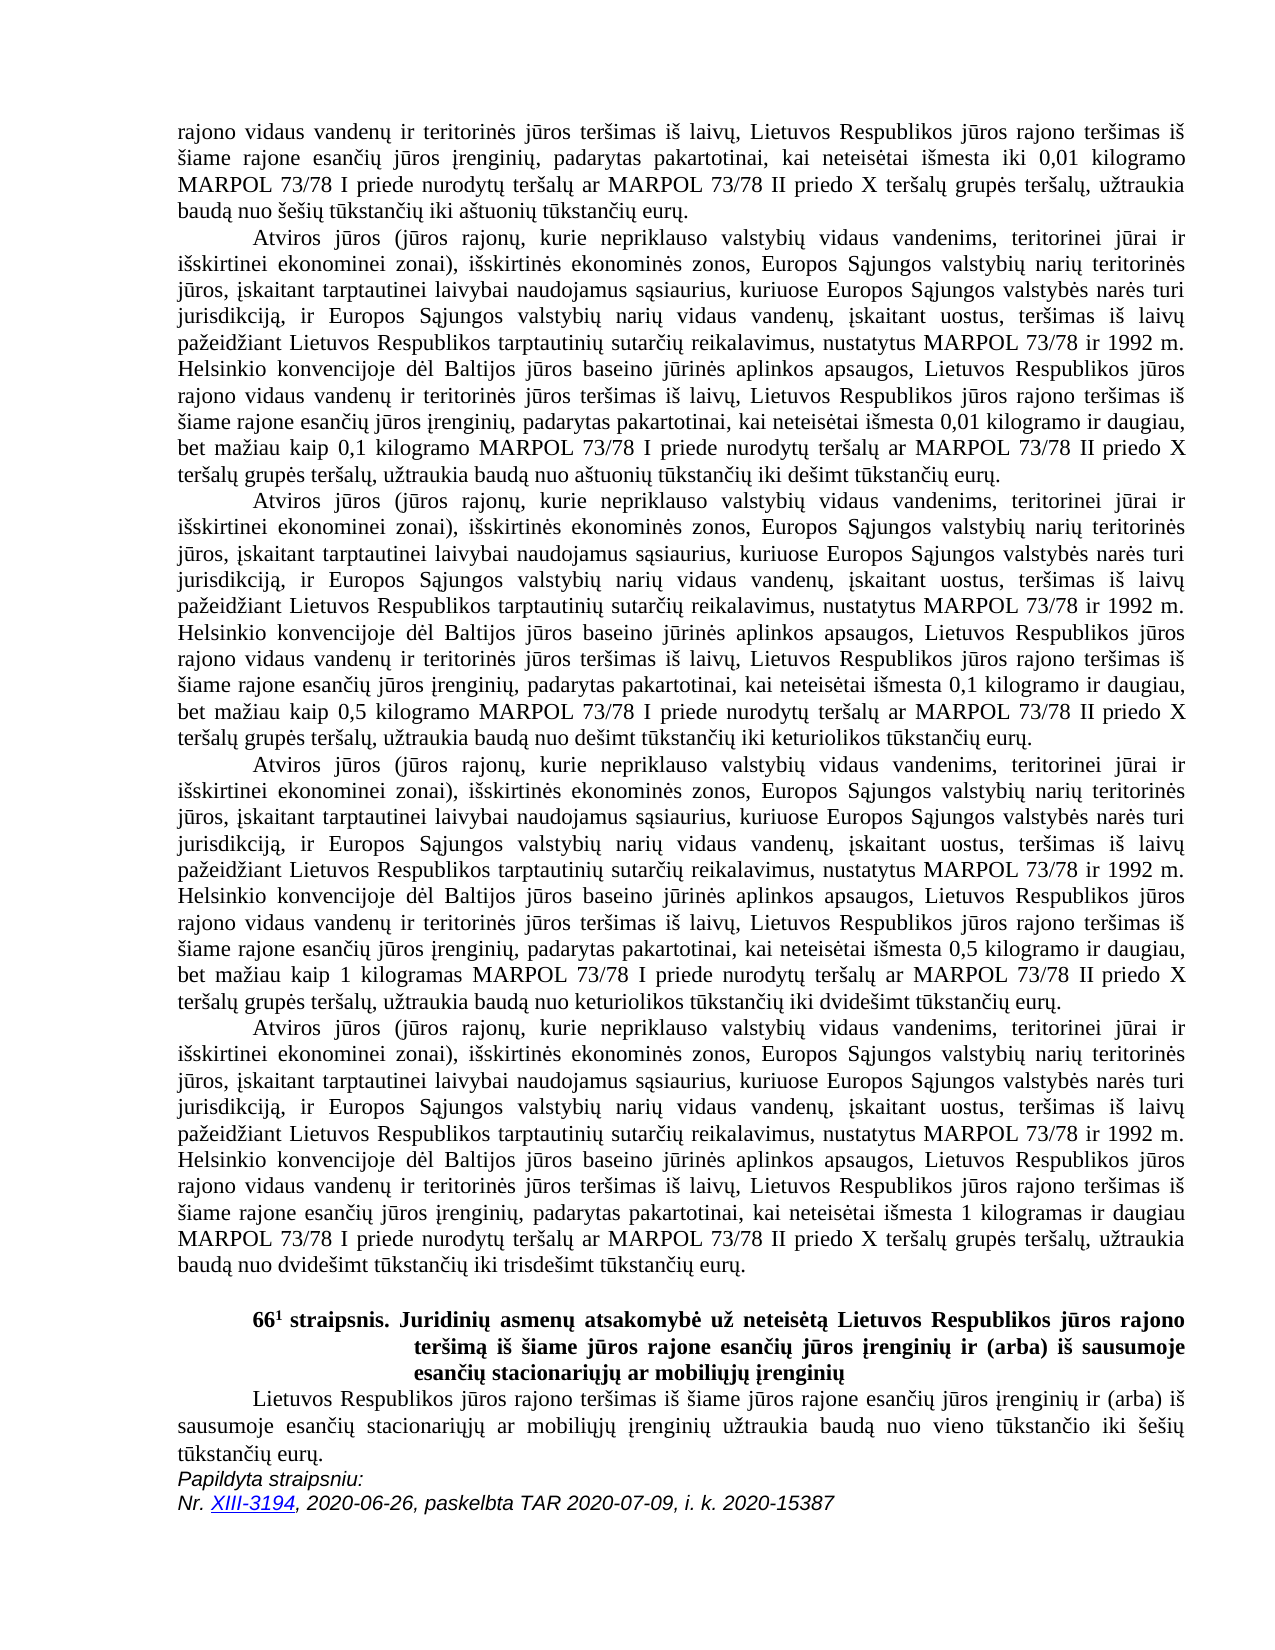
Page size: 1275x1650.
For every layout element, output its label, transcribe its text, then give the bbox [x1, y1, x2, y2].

text Lietuvos Respublikos jūros rajono teršimas iš šiame jūros rajone esančių jūros įrenginių ir (arba) iš sausumoje esančių stacionariųjų ar mobiliųjų įrenginių užtraukia baudą nuo vieno tūkstančio iki šešių tūkstančių eurų. [177, 1386, 1186, 1467]
text rajono vidaus vandenų ir teritorinės jūros teršimas iš laivų, Lietuvos Respublikos jūros rajono teršimas iš šiame rajone esančių jūros įrenginių, padarytas pakartotinai, kai neteisėtai išmesta iki 0,01 kilogramo MARPOL 73/78 I priede nurodytų teršalų ar MARPOL 73/78 II priedo X teršalų grupės teršalų, užtraukia baudą nuo šešių tūkstančių iki aštuonių tūkstančių eurų. [177, 118, 1186, 223]
text Atviros jūros (jūros rajonų, kurie nepriklauso valstybių vidaus vandenims, teritorinei jūrai ir išskirtinei ekonominei zonai), išskirtinės ekonominės zonos, Europos Sąjungos valstybių narių teritorinės jūros, įskaitant tarptautinei laivybai naudojamus sąsiaurius, kuriuose Europos Sąjungos valstybės narės turi jurisdikciją, ir Europos Sąjungos valstybių narių vidaus vandenų, įskaitant uostus, teršimas iš laivų pažeidžiant Lietuvos Respublikos tarptautinių sutarčių reikalavimus, nustatytus MARPOL 73/78 ir 1992 m. Helsinkio konvencijoje dėl Baltijos jūros baseino jūrinės aplinkos apsaugos, Lietuvos Respublikos jūros rajono vidaus vandenų ir teritorinės jūros teršimas iš laivų, Lietuvos Respublikos jūros rajono teršimas iš šiame rajone esančių jūros įrenginių, padarytas pakartotinai, kai neteisėtai išmesta 0,01 kilogramo ir daugiau, bet mažiau kaip 0,1 kilogramo MARPOL 73/78 I priede nurodytų teršalų ar MARPOL 73/78 II priedo X teršalų grupės teršalų, užtraukia baudą nuo aštuonių tūkstančių iki dešimt tūkstančių eurų. [177, 223, 1186, 487]
text Atviros jūros (jūros rajonų, kurie nepriklauso valstybių vidaus vandenims, teritorinei jūrai ir išskirtinei ekonominei zonai), išskirtinės ekonominės zonos, Europos Sąjungos valstybių narių teritorinės jūros, įskaitant tarptautinei laivybai naudojamus sąsiaurius, kuriuose Europos Sąjungos valstybės narės turi jurisdikciją, ir Europos Sąjungos valstybių narių vidaus vandenų, įskaitant uostus, teršimas iš laivų pažeidžiant Lietuvos Respublikos tarptautinių sutarčių reikalavimus, nustatytus MARPOL 73/78 ir 1992 m. Helsinkio konvencijoje dėl Baltijos jūros baseino jūrinės aplinkos apsaugos, Lietuvos Respublikos jūros rajono vidaus vandenų ir teritorinės jūros teršimas iš laivų, Lietuvos Respublikos jūros rajono teršimas iš šiame rajone esančių jūros įrenginių, padarytas pakartotinai, kai neteisėtai išmesta 1 kilogramas ir daugiau MARPOL 73/78 I priede nurodytų teršalų ar MARPOL 73/78 II priedo X teršalų grupės teršalų, užtraukia baudą nuo dvidešimt tūkstančių iki trisdešimt tūkstančių eurų. [177, 1014, 1186, 1278]
text 661 straipsnis. Juridinių asmenų atsakomybė už neteisėtą Lietuvos Respublikos jūros rajono teršimą iš šiame jūros rajone esančių jūros įrenginių ir (arba) iš sausumoje esančių stacionariųjų ar mobiliųjų įrenginių [252, 1306, 1186, 1386]
text Atviros jūros (jūros rajonų, kurie nepriklauso valstybių vidaus vandenims, teritorinei jūrai ir išskirtinei ekonominei zonai), išskirtinės ekonominės zonos, Europos Sąjungos valstybių narių teritorinės jūros, įskaitant tarptautinei laivybai naudojamus sąsiaurius, kuriuose Europos Sąjungos valstybės narės turi jurisdikciją, ir Europos Sąjungos valstybių narių vidaus vandenų, įskaitant uostus, teršimas iš laivų pažeidžiant Lietuvos Respublikos tarptautinių sutarčių reikalavimus, nustatytus MARPOL 73/78 ir 1992 m. Helsinkio konvencijoje dėl Baltijos jūros baseino jūrinės aplinkos apsaugos, Lietuvos Respublikos jūros rajono vidaus vandenų ir teritorinės jūros teršimas iš laivų, Lietuvos Respublikos jūros rajono teršimas iš šiame rajone esančių jūros įrenginių, padarytas pakartotinai, kai neteisėtai išmesta 0,5 kilogramo ir daugiau, bet mažiau kaip 1 kilogramas MARPOL 73/78 I priede nurodytų teršalų ar MARPOL 73/78 II priedo X teršalų grupės teršalų, užtraukia baudą nuo keturiolikos tūkstančių iki dvidešimt tūkstančių eurų. [177, 751, 1186, 1014]
text Papildyta straipsniu: [177, 1467, 1186, 1491]
text Nr. XIII-3194, 2020-06-26, paskelbta TAR 2020-07-09, i. k. 2020-15387 [177, 1491, 1186, 1515]
text Atviros jūros (jūros rajonų, kurie nepriklauso valstybių vidaus vandenims, teritorinei jūrai ir išskirtinei ekonominei zonai), išskirtinės ekonominės zonos, Europos Sąjungos valstybių narių teritorinės jūros, įskaitant tarptautinei laivybai naudojamus sąsiaurius, kuriuose Europos Sąjungos valstybės narės turi jurisdikciją, ir Europos Sąjungos valstybių narių vidaus vandenų, įskaitant uostus, teršimas iš laivų pažeidžiant Lietuvos Respublikos tarptautinių sutarčių reikalavimus, nustatytus MARPOL 73/78 ir 1992 m. Helsinkio konvencijoje dėl Baltijos jūros baseino jūrinės aplinkos apsaugos, Lietuvos Respublikos jūros rajono vidaus vandenų ir teritorinės jūros teršimas iš laivų, Lietuvos Respublikos jūros rajono teršimas iš šiame rajone esančių jūros įrenginių, padarytas pakartotinai, kai neteisėtai išmesta 0,1 kilogramo ir daugiau, bet mažiau kaip 0,5 kilogramo MARPOL 73/78 I priede nurodytų teršalų ar MARPOL 73/78 II priedo X teršalų grupės teršalų, užtraukia baudą nuo dešimt tūkstančių iki keturiolikos tūkstančių eurų. [177, 487, 1186, 751]
